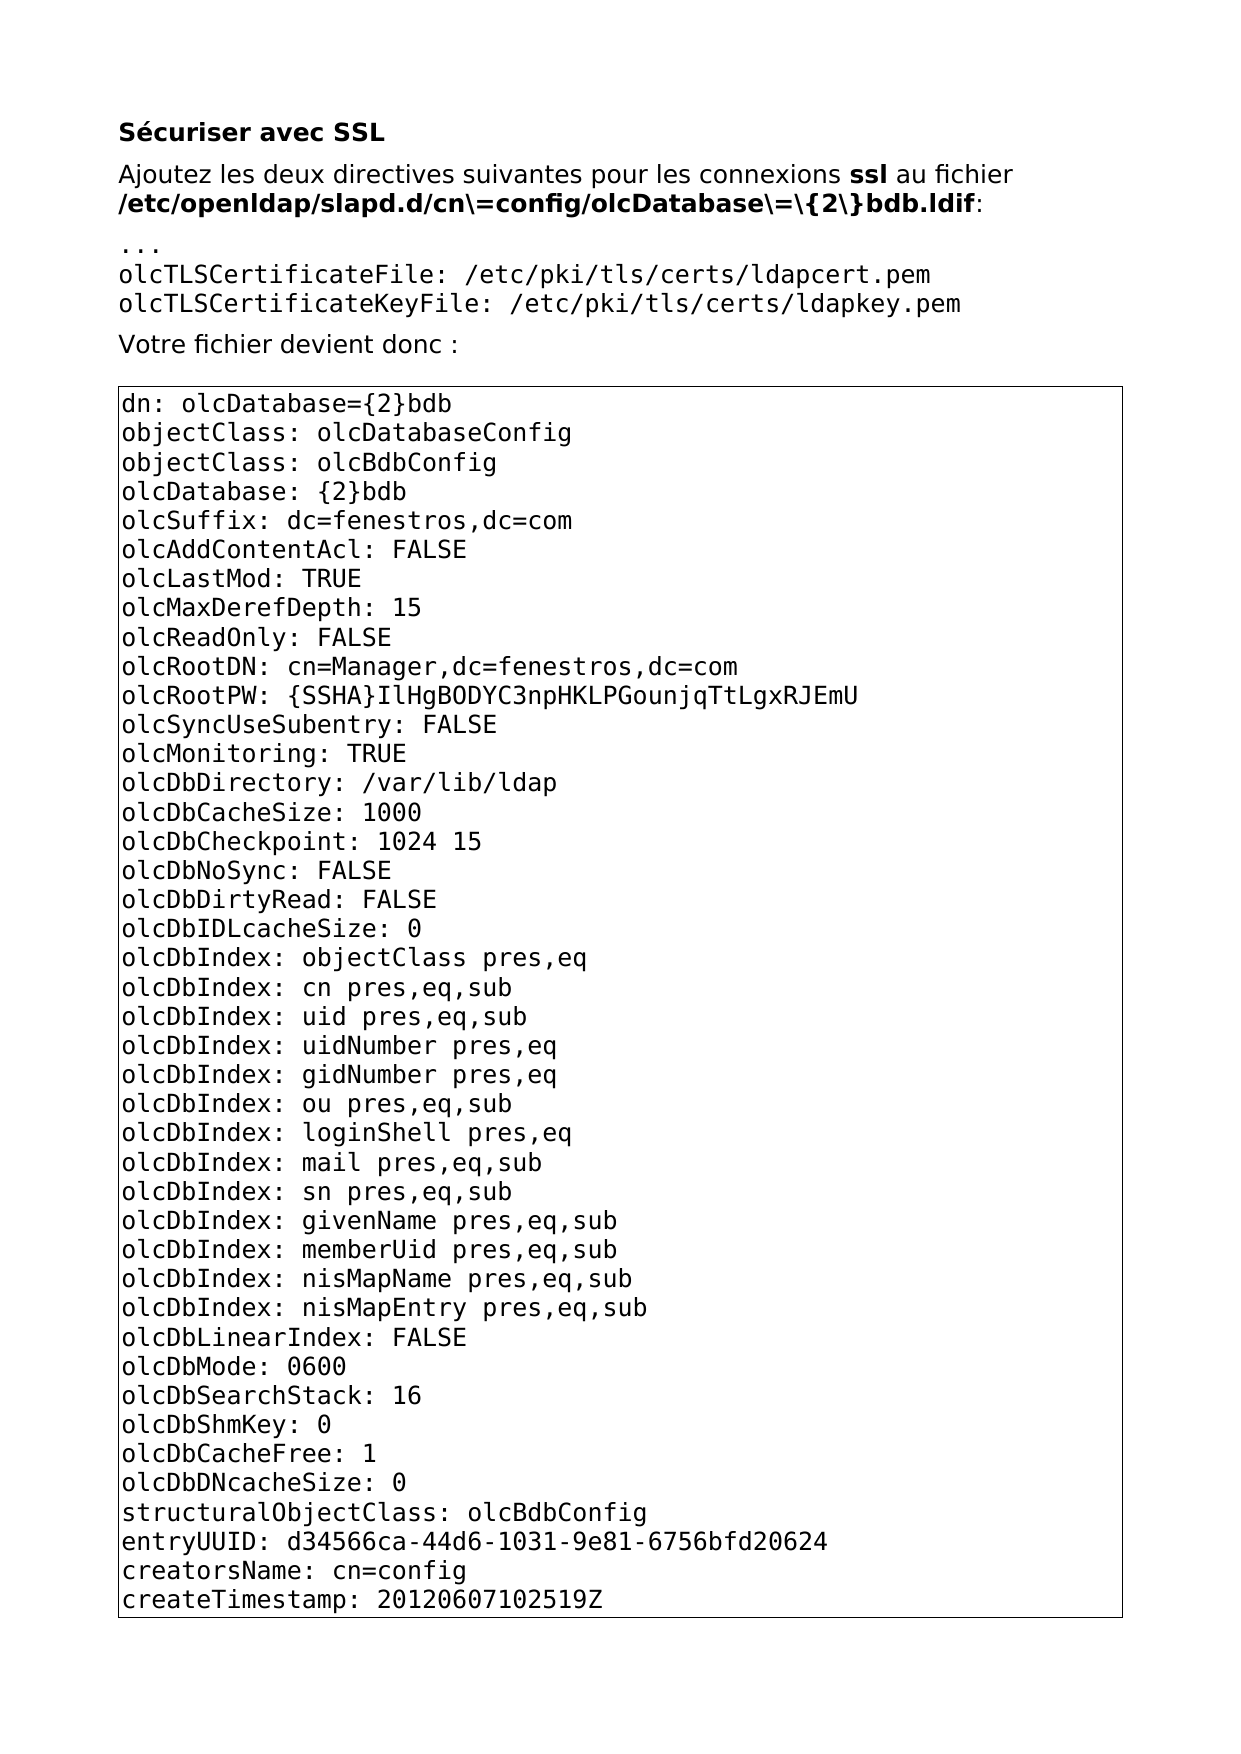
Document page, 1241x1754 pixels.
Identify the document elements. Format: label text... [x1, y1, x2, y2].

text Ajoutez les deux directives suivantes pour les connexions ssl au fichier /etc/openldap/slapd.d/cn\=config/olcDatabase\=\{2\}bdb.ldif: [118, 160, 1122, 218]
text Votre fichier devient donc : [118, 330, 1122, 359]
table_header dn: olcDatabase={2}bdb objectClass: olcDatabaseConfig objectClass: olcBdbConfig olcDatabase: {2}bdb olcSuffix: dc=fenestros,dc=com olcAddContentAcl: FALSE olcLastMod: TRUE olcMaxDerefDepth: 15 olcReadOnly: FALSE olcRootDN: cn=Manager,dc=fenestros,dc=com olcRootPW: {SSHA}IlHgBODYC3npHKLPGounjqTtLgxRJEmU olcSyncUseSubentry: FALSE olcMonitoring: TRUE olcDbDirectory: /var/lib/ldap olcDbCacheSize: 1000 olcDbCheckpoint: 1024 15 olcDbNoSync: FALSE olcDbDirtyRead: FALSE olcDbIDLcacheSize: 0 olcDbIndex: objectClass pres,eq olcDbIndex: cn pres,eq,sub olcDbIndex: uid pres,eq,sub olcDbIndex: uidNumber pres,eq olcDbIndex: gidNumber pres,eq olcDbIndex: ou pres,eq,sub olcDbIndex: loginShell pres,eq olcDbIndex: mail pres,eq,sub olcDbIndex: sn pres,eq,sub olcDbIndex: givenName pres,eq,sub olcDbIndex: memberUid pres,eq,sub olcDbIndex: nisMapName pres,eq,sub olcDbIndex: nisMapEntry pres,eq,sub olcDbLinearIndex: FALSE olcDbMode: 0600 olcDbSearchStack: 16 olcDbShmKey: 0 olcDbCacheFree: 1 olcDbDNcacheSize: 0 structuralObjectClass: olcBdbConfig entryUUID: d34566ca-44d6-1031-9e81-6756bfd20624 creatorsName: cn=config createTimestamp: 20120607102519Z [119, 387, 1122, 1617]
text ... olcTLSCertificateFile: /etc/pki/tls/certs/ldapcert.pem olcTLSCertificateKeyFile: /etc/pki/tls/certs/ldapkey.pem [118, 231, 1122, 318]
subtitle Sécuriser avec SSL [118, 118, 1122, 147]
